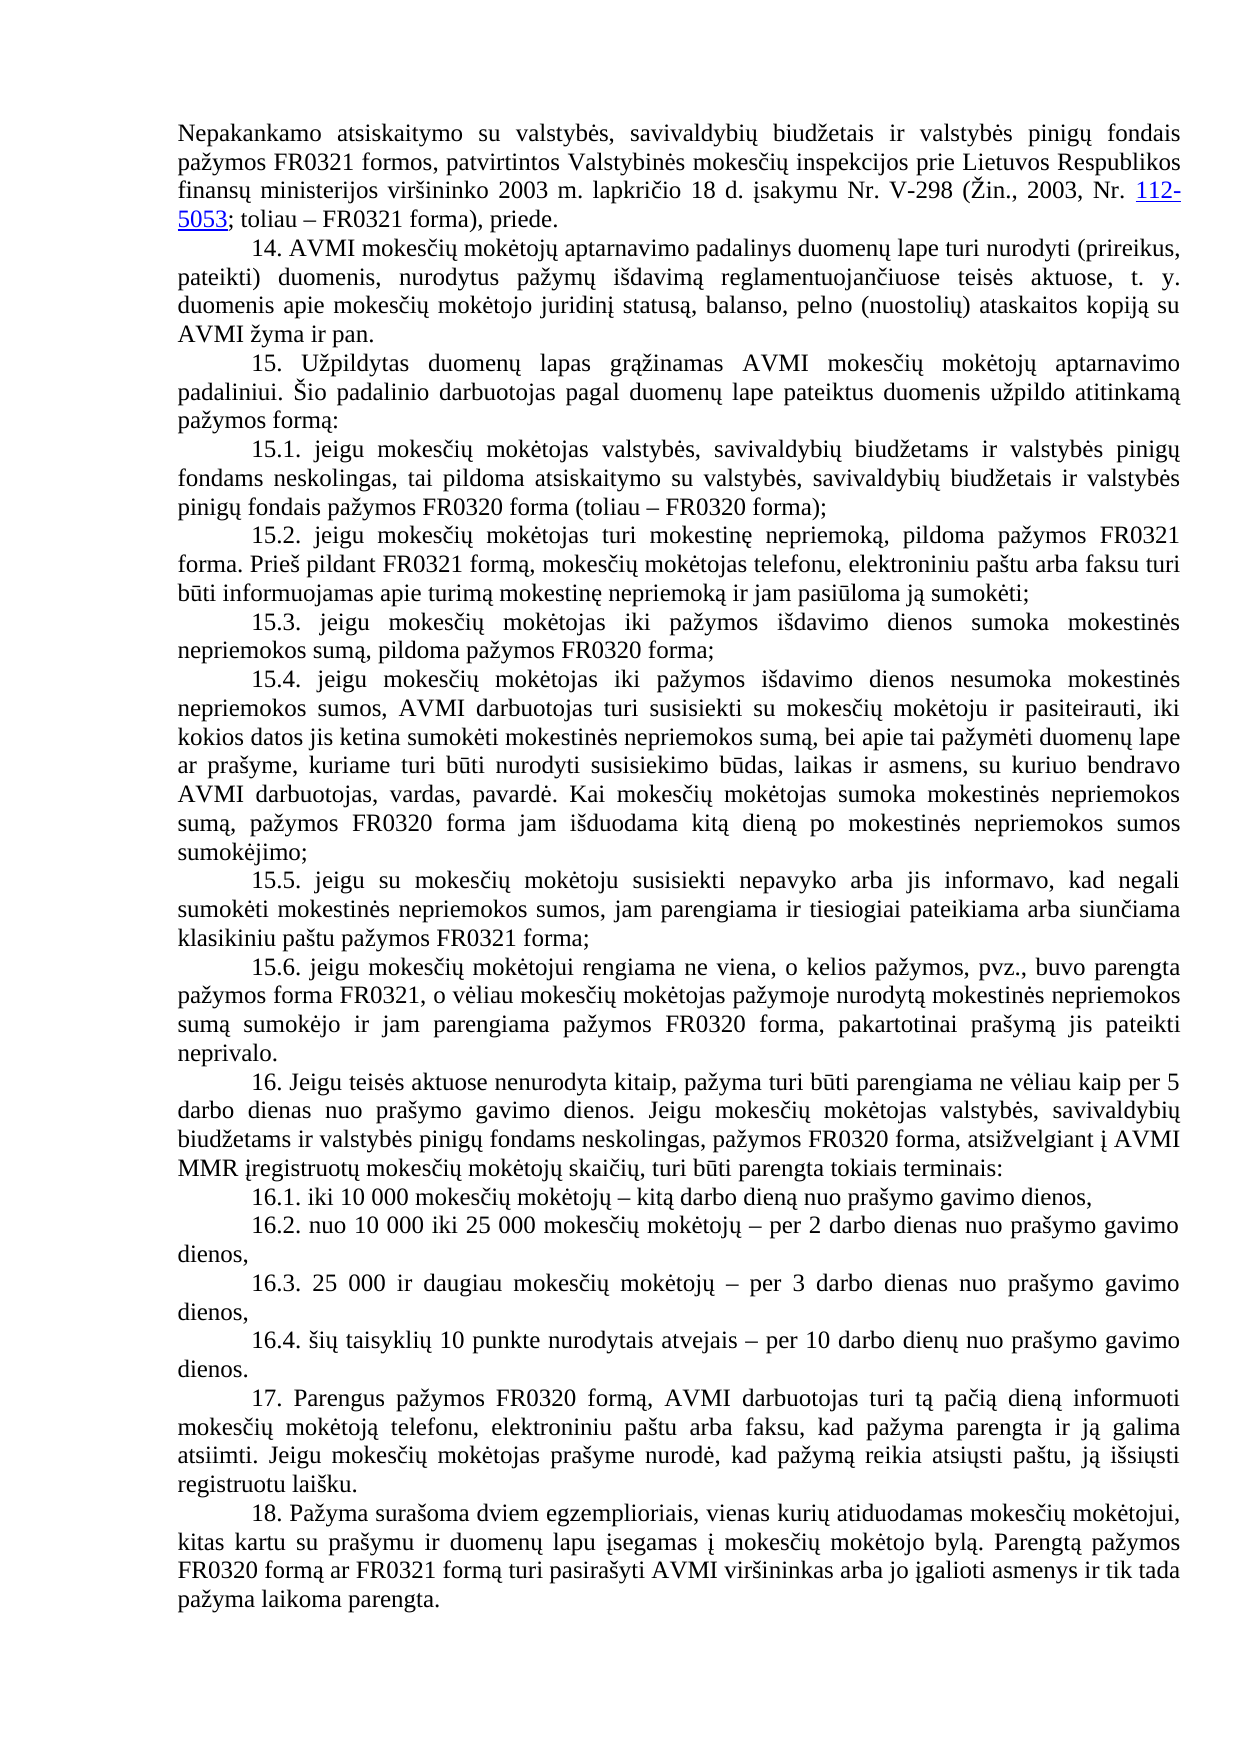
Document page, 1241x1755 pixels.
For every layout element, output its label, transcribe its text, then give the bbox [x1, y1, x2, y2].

text 15.6. jeigu mokesčių mokėtojui rengiama ne viena, o kelios pažymos, pvz., buvo parengta pažymos forma FR0321, o vėliau mokesčių mokėtojas pažymoje nurodytą mokestinės nepriemokos sumą sumokėjo ir jam parengiama pažymos FR0320 forma, pakartotinai prašymą jis pateikti neprivalo. [177, 952, 1181, 1067]
text 16.3. 25 000 ir daugiau mokesčių mokėtojų – per 3 darbo dienas nuo prašymo gavimo dienos, [177, 1268, 1181, 1326]
text 15.3. jeigu mokesčių mokėtojas iki pažymos išdavimo dienos sumoka mokestinės nepriemokos sumą, pildoma pažymos FR0320 forma; [177, 607, 1181, 664]
text 15. Užpildytas duomenų lapas grąžinamas AVMI mokesčių mokėtojų aptarnavimo padaliniui. Šio padalinio darbuotojas pagal duomenų lape pateiktus duomenis užpildo atitinkamą pažymos formą: [177, 348, 1181, 434]
text 16.4. šių taisyklių 10 punkte nurodytais atvejais – per 10 darbo dienų nuo prašymo gavimo dienos. [177, 1326, 1181, 1383]
text Nepakankamo atsiskaitymo su valstybės, savivaldybių biudžetais ir valstybės pinigų fondais pažymos FR0321 formos, patvirtintos Valstybinės mokesčių inspekcijos prie Lietuvos Respublikos finansų ministerijos viršininko 2003 m. lapkričio 18 d. įsakymu Nr. V-298 (Žin., 2003, Nr. 112-5053; toliau – FR0321 forma), priede. [177, 118, 1181, 233]
text 16.2. nuo 10 000 iki 25 000 mokesčių mokėtojų – per 2 darbo dienas nuo prašymo gavimo dienos, [177, 1211, 1181, 1268]
text 15.2. jeigu mokesčių mokėtojas turi mokestinę nepriemoką, pildoma pažymos FR0321 forma. Prieš pildant FR0321 formą, mokesčių mokėtojas telefonu, elektroniniu paštu arba faksu turi būti informuojamas apie turimą mokestinę nepriemoką ir jam pasiūloma ją sumokėti; [177, 521, 1181, 607]
text 16. Jeigu teisės aktuose nenurodyta kitaip, pažyma turi būti parengiama ne vėliau kaip per 5 darbo dienas nuo prašymo gavimo dienos. Jeigu mokesčių mokėtojas valstybės, savivaldybių biudžetams ir valstybės pinigų fondams neskolingas, pažymos FR0320 forma, atsižvelgiant į AVMI MMR įregistruotų mokesčių mokėtojų skaičių, turi būti parengta tokiais terminais: [177, 1067, 1181, 1182]
text 14. AVMI mokesčių mokėtojų aptarnavimo padalinys duomenų lape turi nurodyti (prireikus, pateikti) duomenis, nurodytus pažymų išdavimą reglamentuojančiuose teisės aktuose, t. y. duomenis apie mokesčių mokėtojo juridinį statusą, balanso, pelno (nuostolių) ataskaitos kopiją su AVMI žyma ir pan. [177, 233, 1181, 348]
text 15.5. jeigu su mokesčių mokėtoju susisiekti nepavyko arba jis informavo, kad negali sumokėti mokestinės nepriemokos sumos, jam parengiama ir tiesiogiai pateikiama arba siunčiama klasikiniu paštu pažymos FR0321 forma; [177, 866, 1181, 952]
text 15.1. jeigu mokesčių mokėtojas valstybės, savivaldybių biudžetams ir valstybės pinigų fondams neskolingas, tai pildoma atsiskaitymo su valstybės, savivaldybių biudžetais ir valstybės pinigų fondais pažymos FR0320 forma (toliau – FR0320 forma); [177, 434, 1181, 521]
text 15.4. jeigu mokesčių mokėtojas iki pažymos išdavimo dienos nesumoka mokestinės nepriemokos sumos, AVMI darbuotojas turi susisiekti su mokesčių mokėtoju ir pasiteirauti, iki kokios datos jis ketina sumokėti mokestinės nepriemokos sumą, bei apie tai pažymėti duomenų lape ar prašyme, kuriame turi būti nurodyti susisiekimo būdas, laikas ir asmens, su kuriuo bendravo AVMI darbuotojas, vardas, pavardė. Kai mokesčių mokėtojas sumoka mokestinės nepriemokos sumą, pažymos FR0320 forma jam išduodama kitą dieną po mokestinės nepriemokos sumos sumokėjimo; [177, 664, 1181, 866]
text 16.1. iki 10 000 mokesčių mokėtojų – kitą darbo dieną nuo prašymo gavimo dienos, [177, 1182, 1181, 1211]
text 17. Parengus pažymos FR0320 formą, AVMI darbuotojas turi tą pačią dieną informuoti mokesčių mokėtoją telefonu, elektroniniu paštu arba faksu, kad pažyma parengta ir ją galima atsiimti. Jeigu mokesčių mokėtojas prašyme nurodė, kad pažymą reikia atsiųsti paštu, ją išsiųsti registruotu laišku. [177, 1383, 1181, 1498]
text 18. Pažyma surašoma dviem egzemplioriais, vienas kurių atiduodamas mokesčių mokėtojui, kitas kartu su prašymu ir duomenų lapu įsegamas į mokesčių mokėtojo bylą. Parengtą pažymos FR0320 formą ar FR0321 formą turi pasirašyti AVMI viršininkas arba jo įgalioti asmenys ir tik tada pažyma laikoma parengta. [177, 1498, 1181, 1613]
